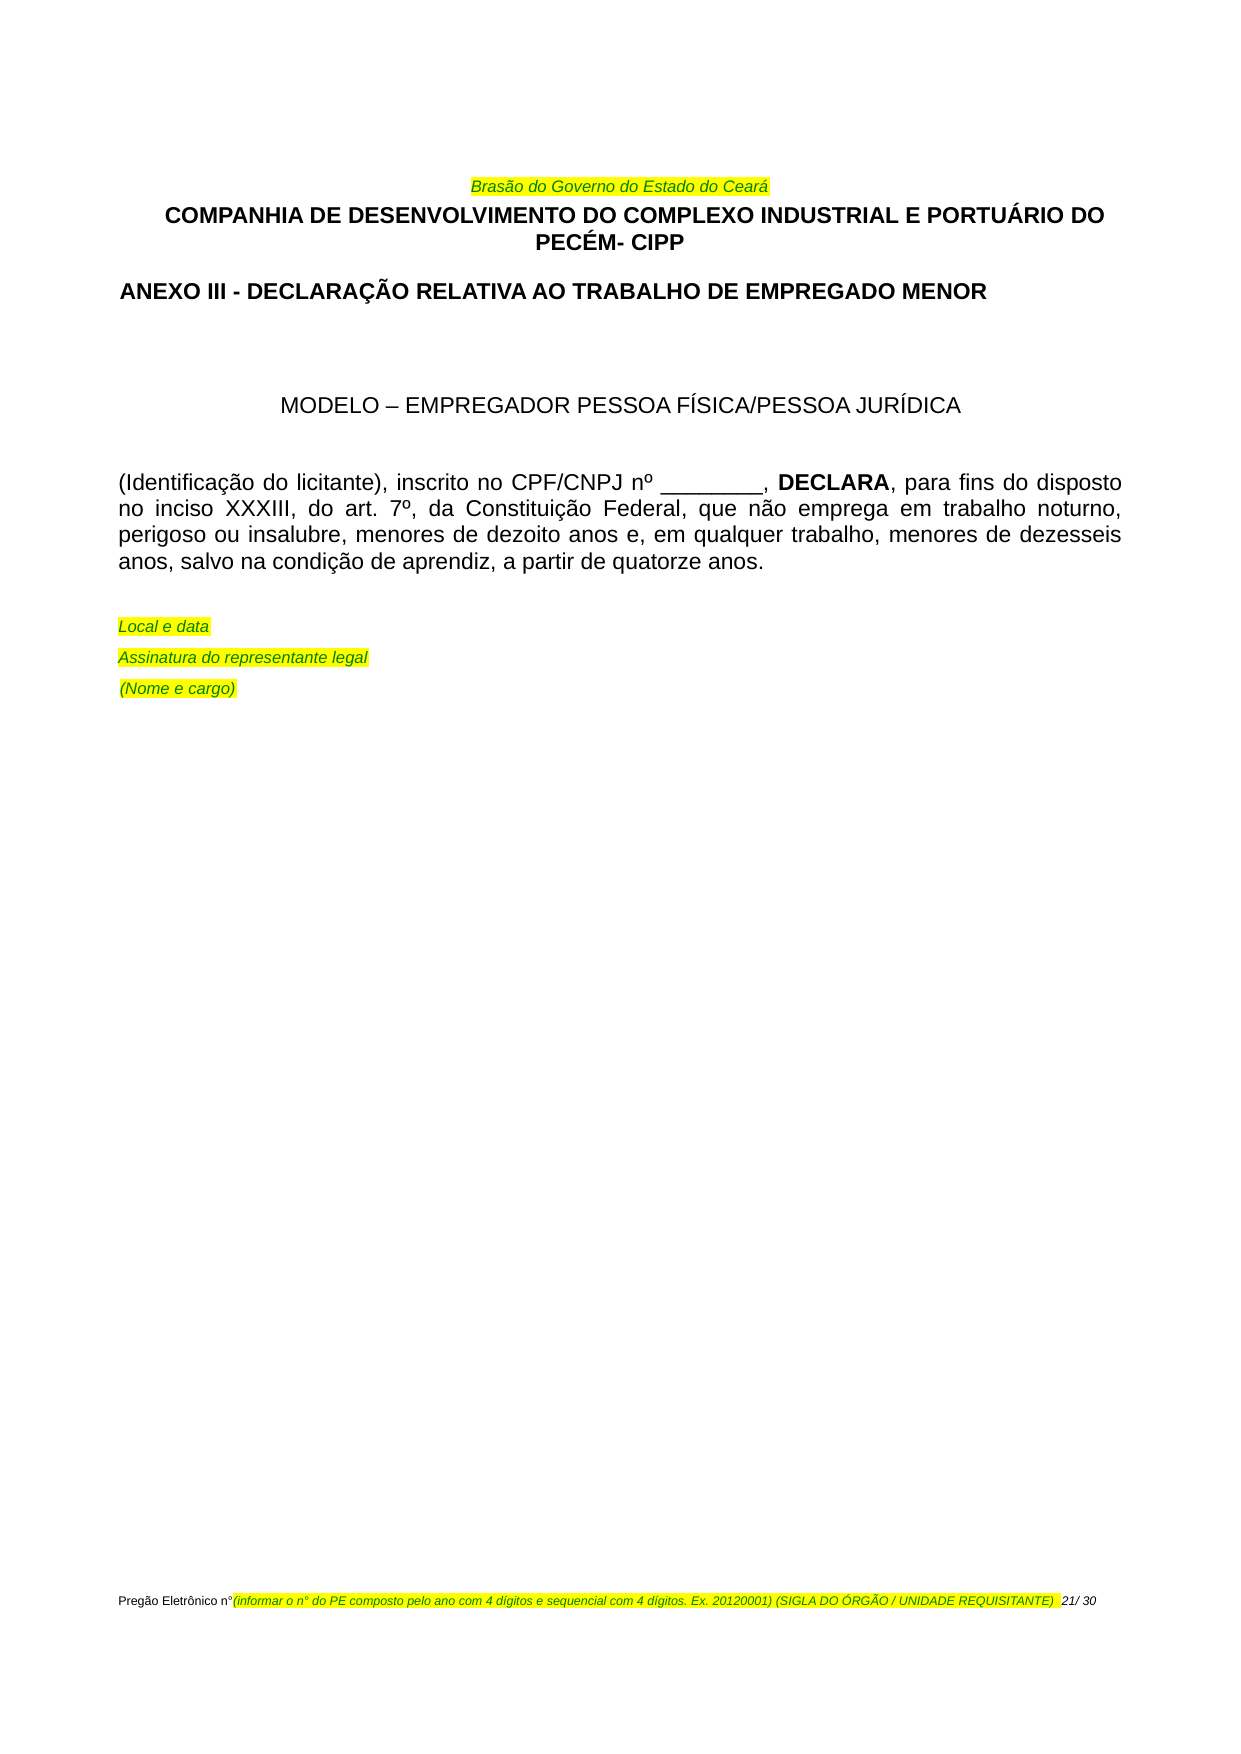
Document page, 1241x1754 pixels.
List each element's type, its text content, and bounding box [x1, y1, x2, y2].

text Assinatura do representante legal [118, 648, 1122, 667]
text (Nome e cargo) [119, 679, 1122, 698]
text (Identificação do licitante), inscrito no CPF/CNPJ nº ________, DECLARA, para fins do disposto no inciso XXXIII, do art. 7º, da Constituição Federal, que não emprega em trabalho noturno, perigoso ou insalubre, menores de dezoito anos e, em qualquer trabalho, menores de dezesseis anos, salvo na condição de aprendiz, a partir de quatorze anos. [118, 469, 1122, 574]
text MODELO – EMPREGADOR PESSOA FÍSICA/PESSOA JURÍDICA [119, 392, 1122, 419]
text ANEXO III - DECLARAÇÃO RELATIVA AO TRABALHO DE EMPREGADO MENOR [119, 278, 1122, 304]
text Local e data [118, 617, 1122, 636]
